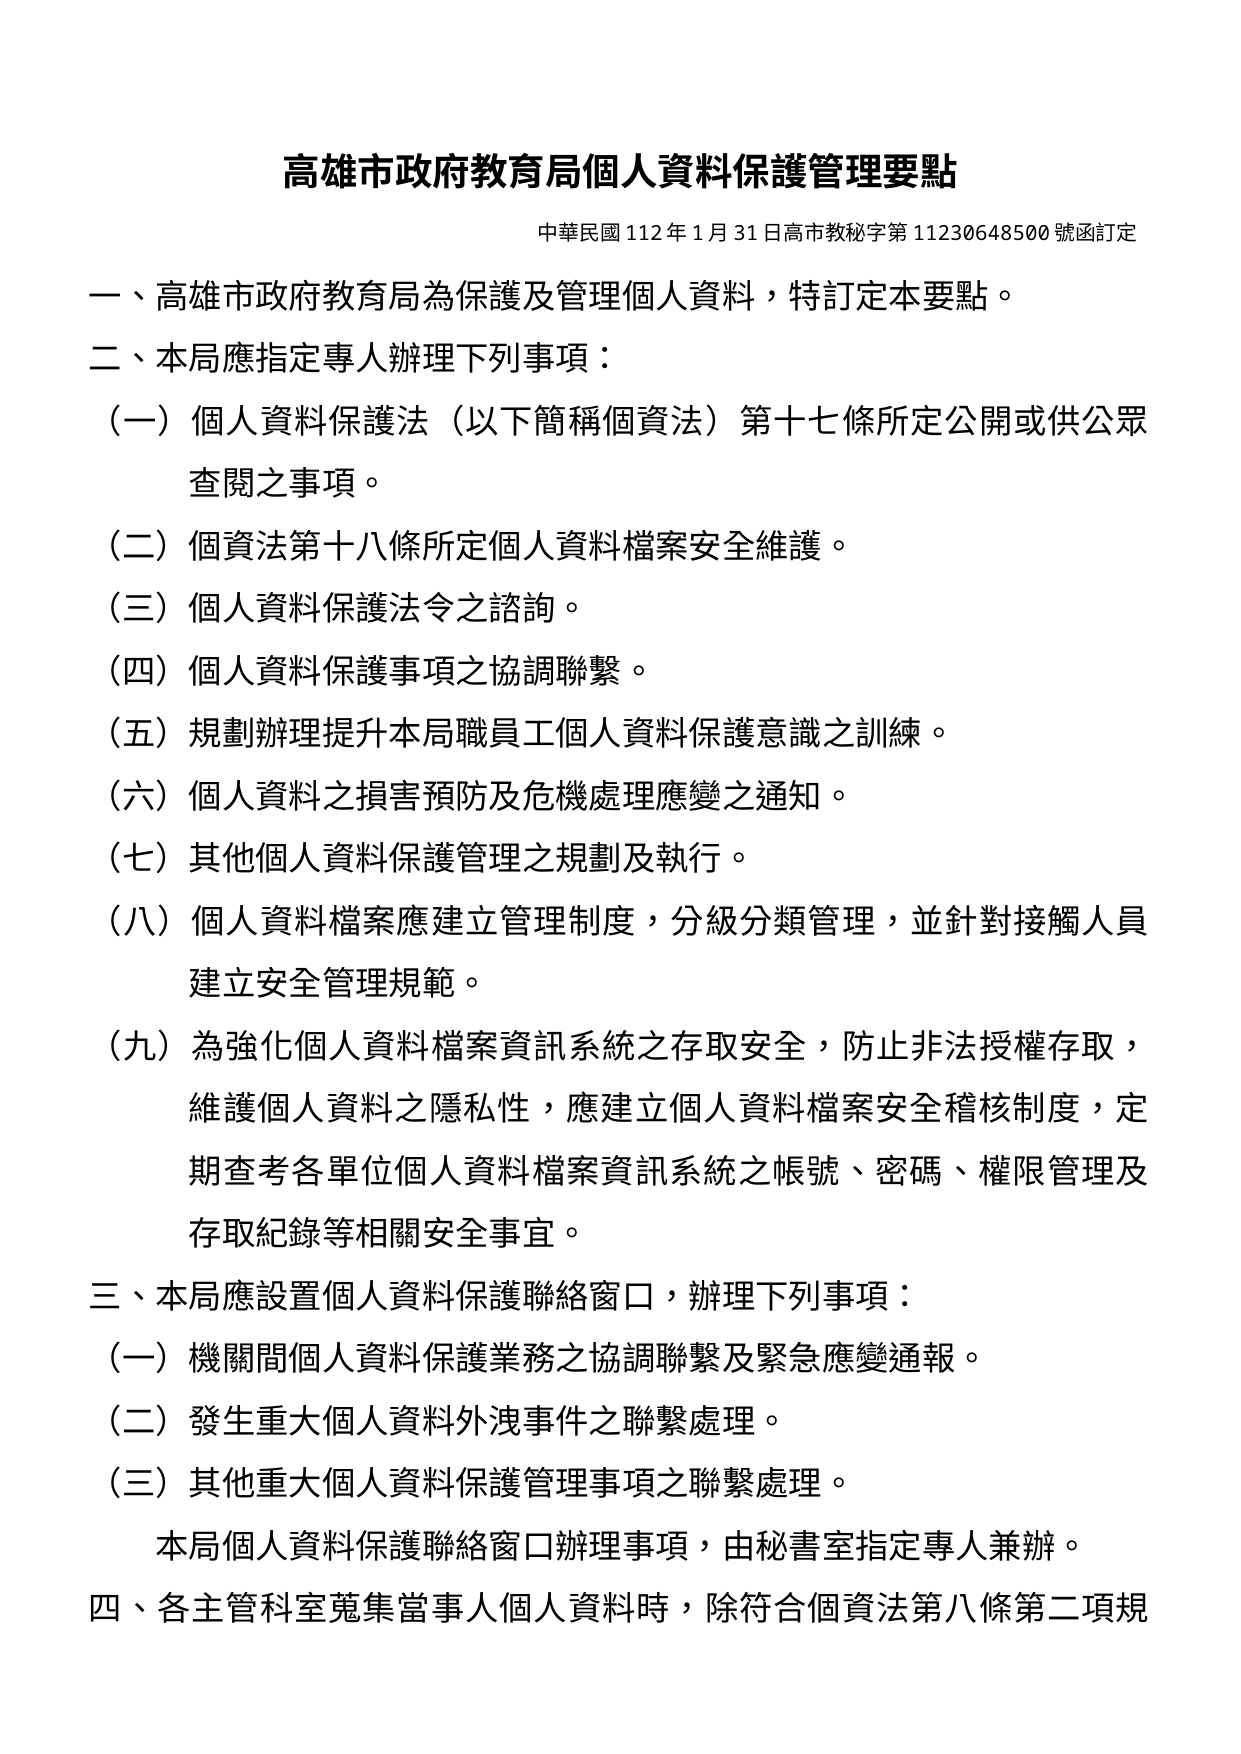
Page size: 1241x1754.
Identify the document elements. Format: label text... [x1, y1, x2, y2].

text （一）機關間個人資料保護業務之協調聯繫及緊急應變通報。 [89, 1314, 1152, 1377]
text （八）個人資料檔案應建立管理制度，分級分類管理，並針對接觸人員建立安全管理規範。 [89, 877, 1152, 1002]
text （五）規劃辦理提升本局職員工個人資料保護意識之訓練。 [89, 689, 1152, 752]
text （二）發生重大個人資料外洩事件之聯繫處理。 [89, 1377, 1152, 1439]
text 四、各主管科室蒐集當事人個人資料時，除符合個資法第八條第二項規 [89, 1564, 1152, 1627]
text 三、本局應設置個人資料保護聯絡窗口，辦理下列事項： [89, 1252, 1152, 1314]
text （四）個人資料保護事項之協調聯繫。 [89, 627, 1152, 689]
text （六）個人資料之損害預防及危機處理應變之通知。 [89, 752, 1152, 814]
text 二、本局應指定專人辦理下列事項： [89, 314, 1152, 377]
text （三）其他重大個人資料保護管理事項之聯繫處理。 [89, 1439, 1152, 1502]
text 一、高雄市政府教育局為保護及管理個人資料，特訂定本要點。 [89, 252, 1152, 314]
text 本局個人資料保護聯絡窗口辦理事項，由秘書室指定專人兼辦。 [89, 1502, 1152, 1564]
text （二）個資法第十八條所定個人資料檔案安全維護。 [89, 502, 1152, 564]
text 中華民國112年1月31日高市教秘字第11230648500號函訂定 [89, 189, 1137, 252]
text （七）其他個人資料保護管理之規劃及執行。 [89, 814, 1152, 877]
text （一）個人資料保護法（以下簡稱個資法）第十七條所定公開或供公眾查閱之事項。 [89, 377, 1152, 502]
text 高雄市政府教育局個人資料保護管理要點 [89, 127, 1152, 189]
text （九）為強化個人資料檔案資訊系統之存取安全，防止非法授權存取，維護個人資料之隱私性，應建立個人資料檔案安全稽核制度，定期查考各單位個人資料檔案資訊系統之帳號、密碼、權限管理及存取紀錄等相關安全事宜。 [89, 1002, 1152, 1252]
text （三）個人資料保護法令之諮詢。 [89, 564, 1152, 627]
